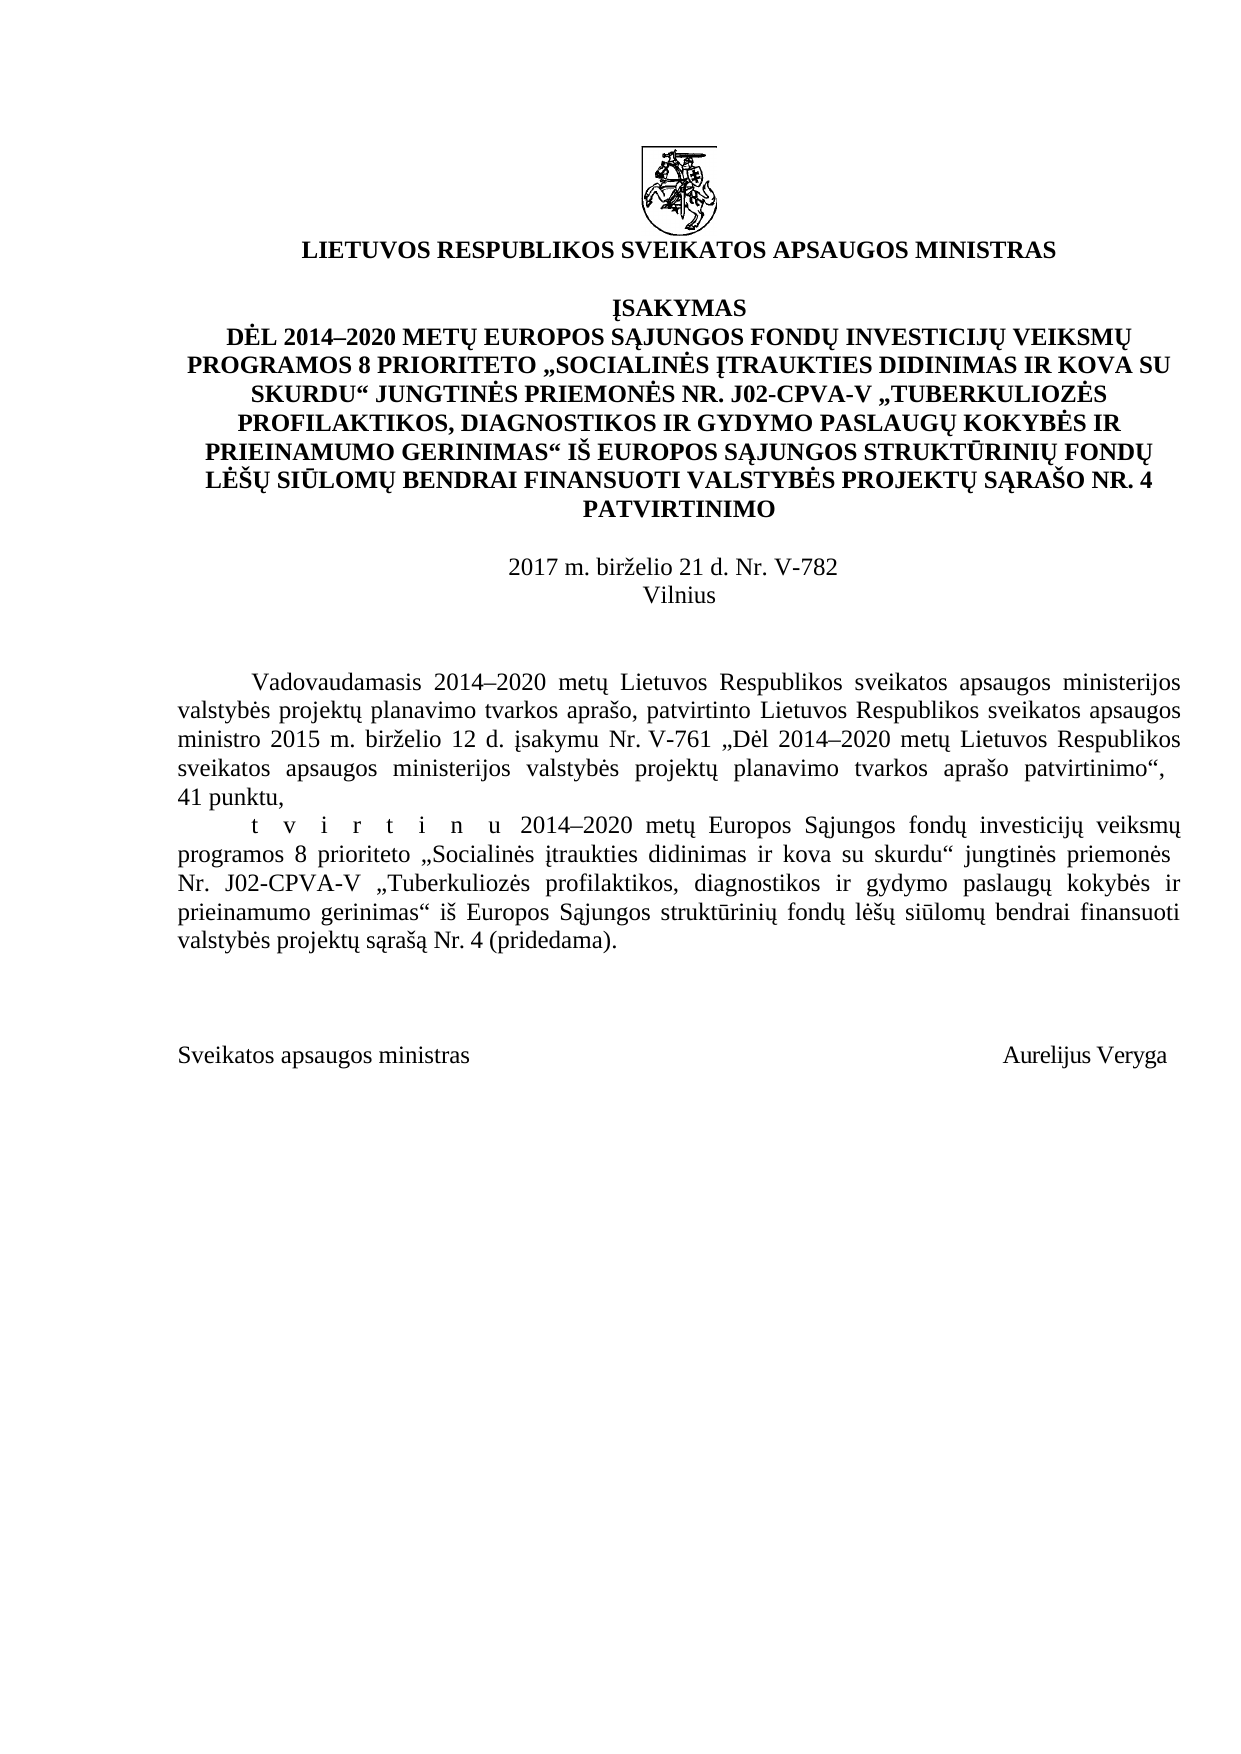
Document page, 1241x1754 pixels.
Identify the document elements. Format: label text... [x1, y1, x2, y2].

text Vilnius [177, 581, 1181, 609]
text LIETUVOS RESPUBLIKOS SVEIKATOS APSAUGOS MINISTRAS [177, 236, 1181, 264]
text Sveikatos apsaugos ministras Aurelijus Veryga [177, 1041, 1181, 1069]
text Vadovaudamasis 2014–2020 metų Lietuvos Respublikos sveikatos apsaugos ministerijos valstybės projektų planavimo tvarkos aprašo, patvirtinto Lietuvos Respublikos sveikatos apsaugos ministro 2015 m. birželio 12 d. įsakymu Nr. V-761 „Dėl 2014–2020 metų Lietuvos Respublikos sveikatos apsaugos ministerijos valstybės projektų planavimo tvarkos aprašo patvirtinimo“, 41 punktu, [177, 667, 1181, 811]
text t v i r t i n u 2014–2020 metų Europos Sąjungos fondų investicijų veiksmų programos 8 prioriteto „Socialinės įtraukties didinimas ir kova su skurdu“ jungtinės priemonės Nr. J02-CPVA-V „Tuberkuliozės profilaktikos, diagnostikos ir gydymo paslaugų kokybės ir prieinamumo gerinimas“ iš Europos Sąjungos struktūrinių fondų lėšų siūlomų bendrai finansuoti valstybės projektų sąrašą Nr. 4 (pridedama). [177, 811, 1181, 954]
text DĖL 2014–2020 METŲ EUROPOS SĄJUNGOS FONDŲ INVESTICIJŲ VEIKSMŲ PROGRAMOS 8 PRIORITETO „SOCIALINĖS ĮTRAUKTIES DIDINIMAS IR KOVA SU SKURDU“ JUNGTINĖS PRIEMONĖS NR. J02-CPVA-V „TUBERKULIOZĖS PROFILAKTIKOS, DIAGNOSTIKOS IR GYDYMO PASLAUGŲ KOKYBĖS IR PRIEINAMUMO GERINIMAS“ IŠ EUROPOS SĄJUNGOS STRUKTŪRINIŲ FONDŲ LĖŠŲ SIŪLOMŲ BENDRAI FINANSUOTI VALSTYBĖS PROJEKTŲ SĄRAŠO NR. 4 PATVIRTINIMO [177, 322, 1181, 523]
text ĮSAKYMAS [177, 293, 1181, 322]
text 2017 m. birželio 21 d. Nr. V-782 [177, 552, 1181, 581]
